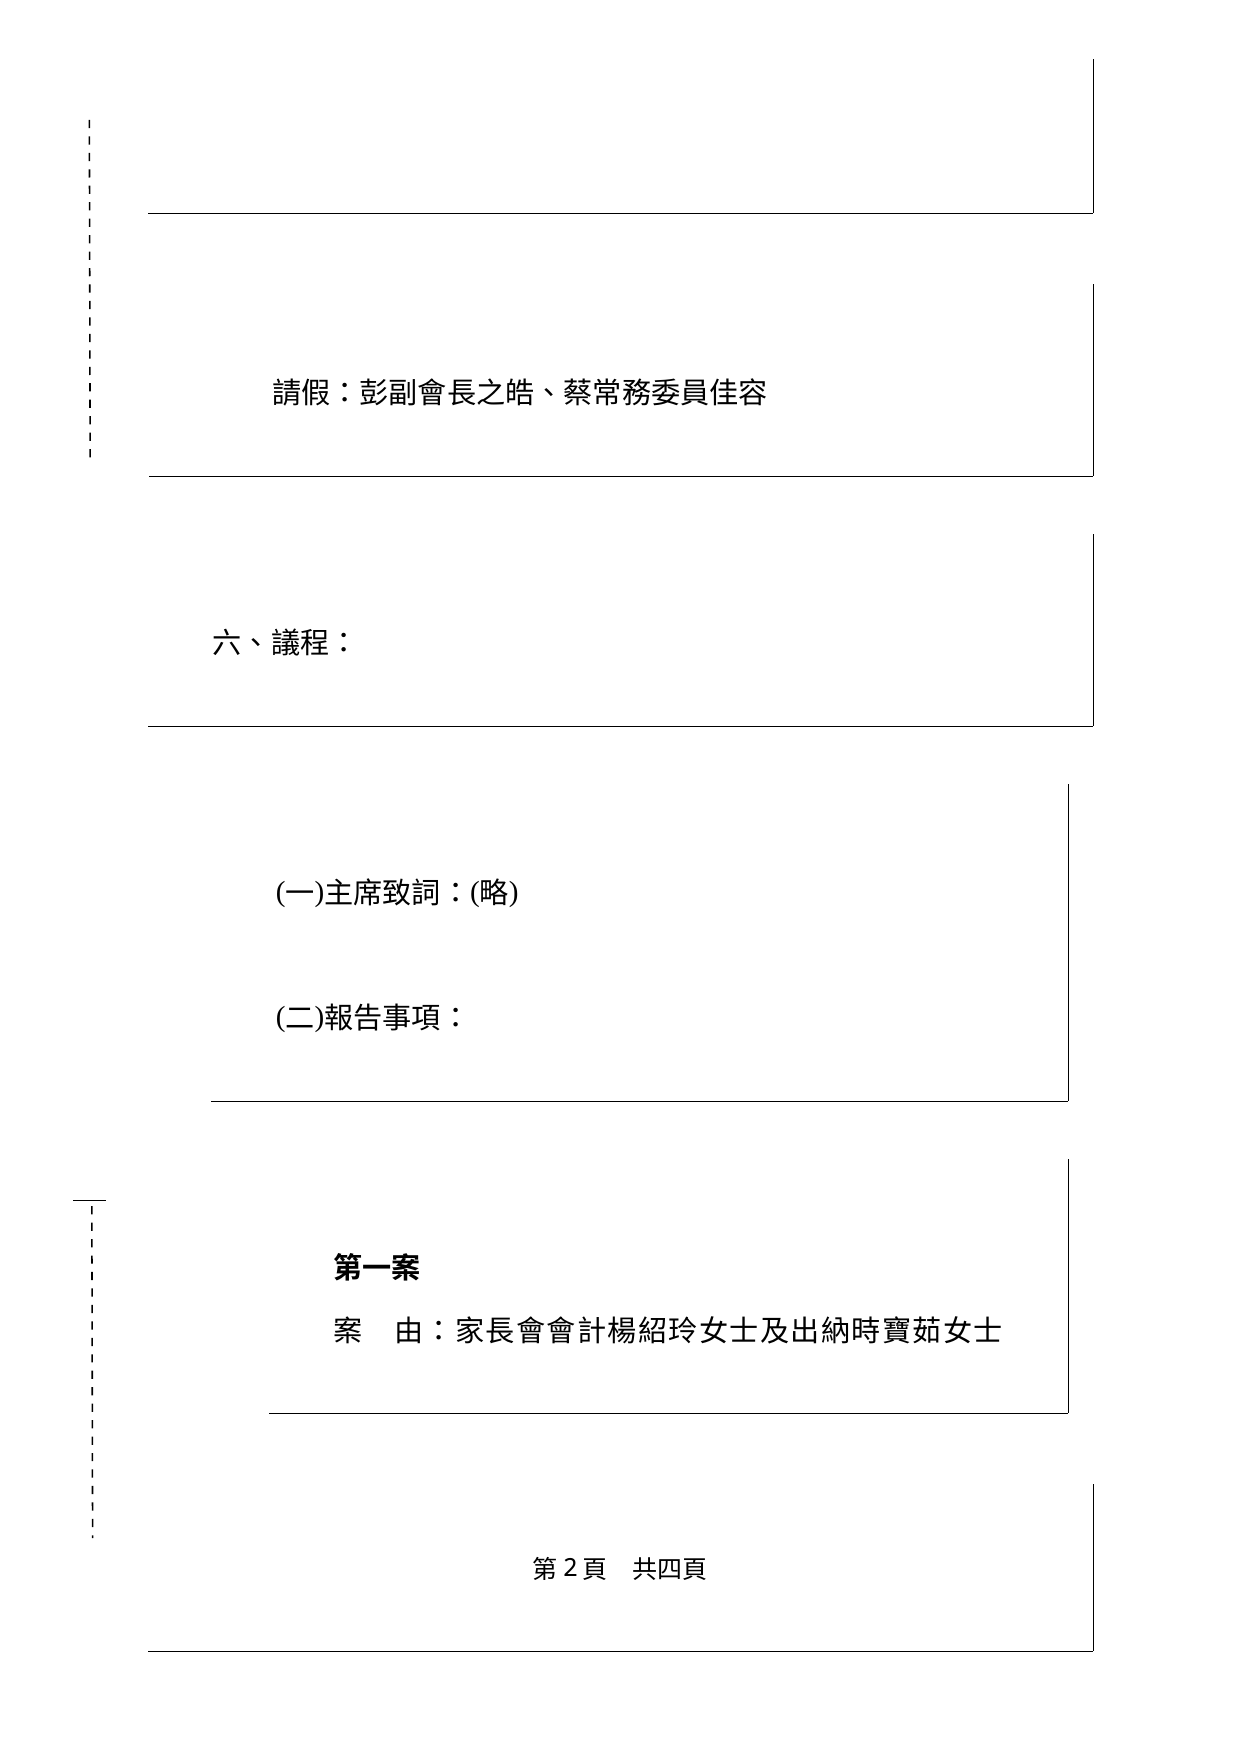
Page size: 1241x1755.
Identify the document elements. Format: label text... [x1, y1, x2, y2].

text 第一案 [268, 1159, 1068, 1286]
text 六、議程： [148, 534, 1093, 726]
text 案 由：家長會會計楊紹玲女士及出納時寶茹女士 [268, 1286, 1068, 1413]
text 請假：彭副會長之皓、蔡常務委員佳容 [149, 284, 1093, 476]
text (二)報告事項： [211, 909, 1068, 1101]
text (一)主席致詞：(略) [211, 784, 1068, 909]
